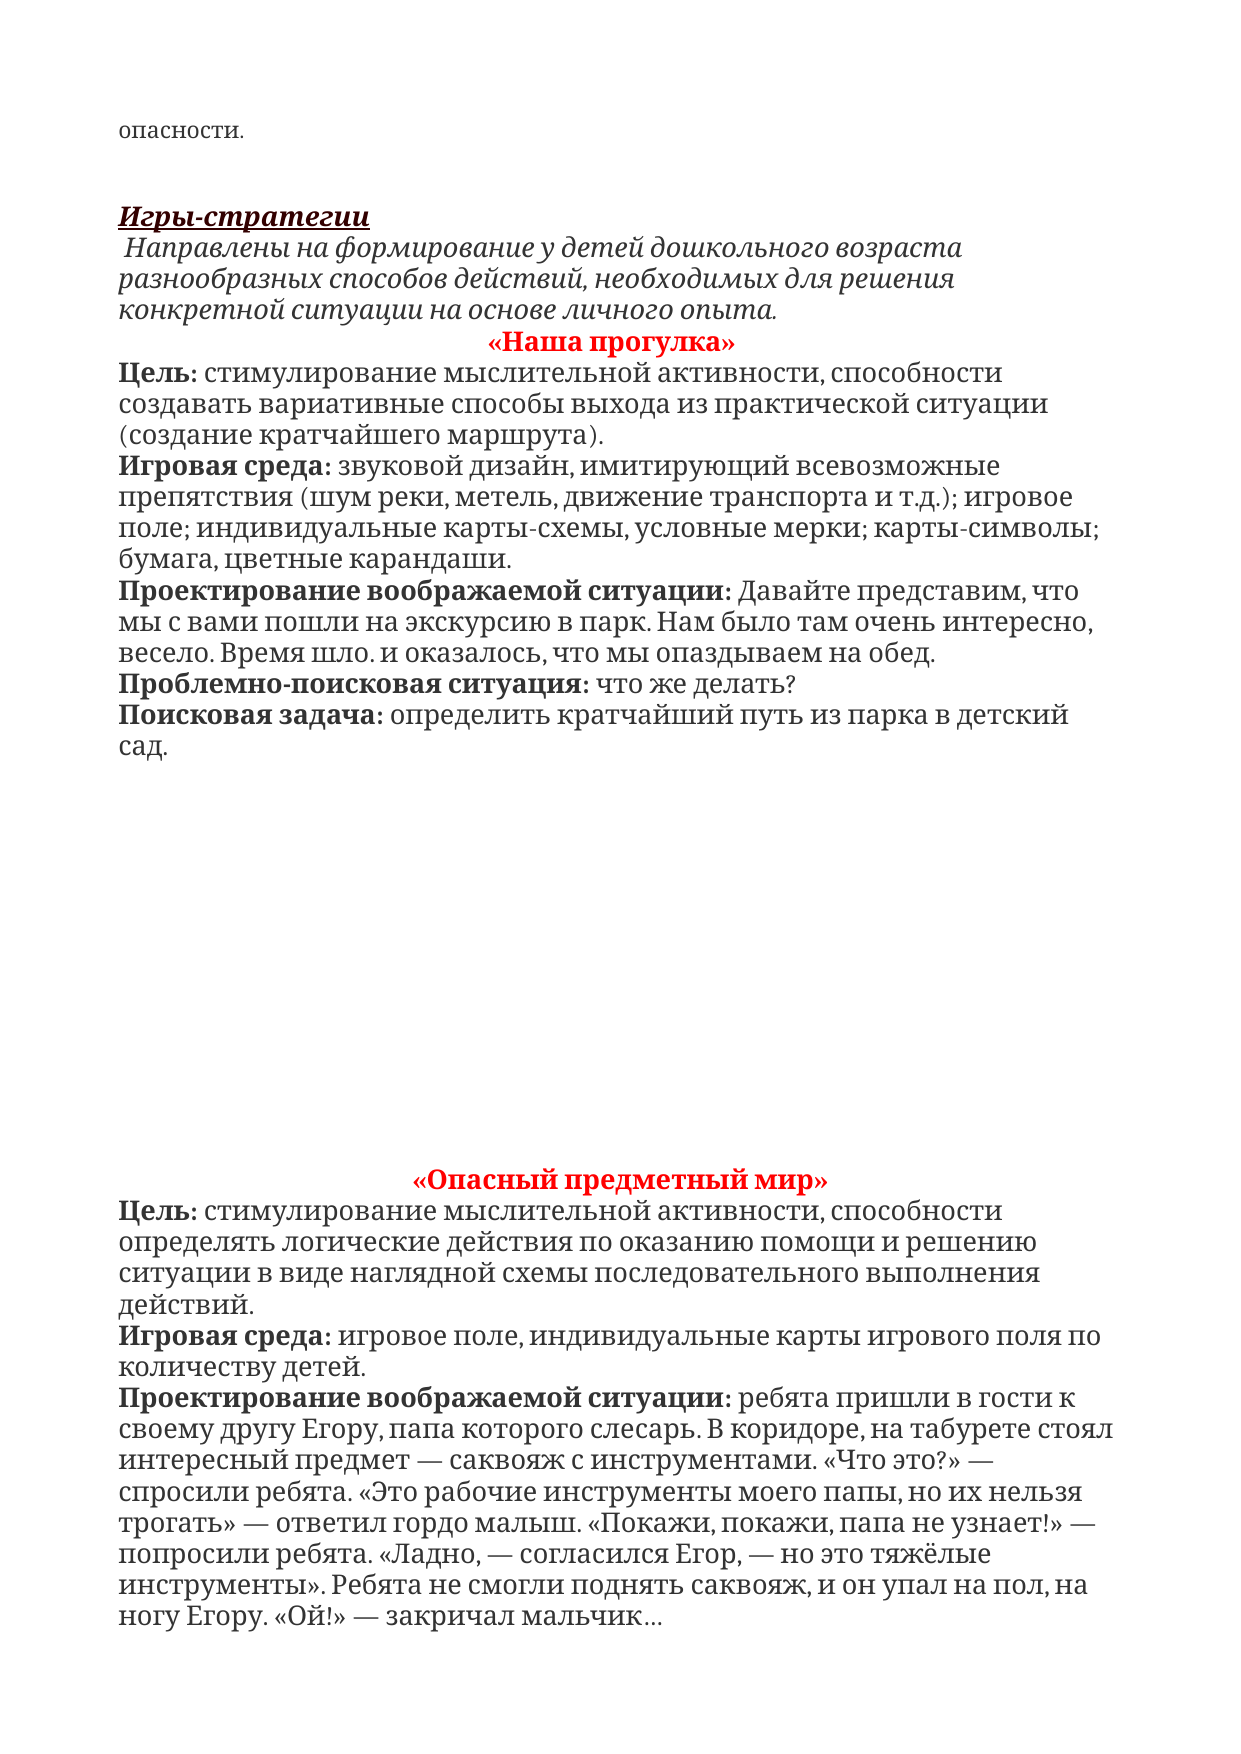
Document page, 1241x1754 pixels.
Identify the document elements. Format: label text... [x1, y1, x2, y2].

text Игры-стратегии [118, 202, 1122, 233]
text Цель: стимулирование мыслительной активности, способности создавать вариативные способы выхода из практической ситуации (создание кратчайшего маршрута). [118, 358, 1122, 451]
text Проектирование воображаемой ситуации: Давайте представим, что мы с вами пошли на экскурсию в парк. Нам было там очень интересно, весело. Время шло. и оказалось, что мы опаздываем на обед. [118, 576, 1122, 669]
text Проектирование воображаемой ситуации: ребята пришли в гости к своему другу Егору, папа которого слесарь. В коридоре, на табурете стоял интересный предмет — саквояж с инструментами. «Что это?» — спросили ребята. «Это рабочие инструменты моего папы, но их нельзя трогать» — ответил гордо малыш. «Покажи, покажи, папа не узнает!» — попросили ребята. «Ладно, — согласился Егор, — но это тяжёлые инструменты». Ребята не смогли поднять саквояж, и он упал на пол, на ногу Егору. «Ой!» — закричал мальчик… [118, 1383, 1122, 1632]
text Проблемно-поисковая ситуация: что же делать? [118, 669, 1122, 700]
text Поисковая задача: определить кратчайший путь из парка в детский сад. [118, 700, 1122, 763]
text Игровая среда: игровое поле, индивидуальные карты игрового поля по количеству детей. [118, 1321, 1122, 1383]
text «Опасный предметный мир» [118, 1165, 1122, 1196]
text опасности. [118, 118, 1122, 144]
text Цель: стимулирование мыслительной активности, способности определять логические действия по оказанию помощи и решению ситуации в виде наглядной схемы последовательного выполнения действий. [118, 1196, 1122, 1321]
text Направлены на формирование у детей дошкольного возраста разнообразных способов действий, необходимых для решения конкретной ситуации на основе личного опыта. [118, 233, 1122, 327]
text Игровая среда: звуковой дизайн, имитирующий всевозможные препятствия (шум реки, метель, движение транспорта и т.д.); игровое поле; индивидуальные карты-схемы, условные мерки; карты-символы; бумага, цветные карандаши. [118, 451, 1122, 576]
text «Наша прогулка» [118, 327, 1122, 358]
